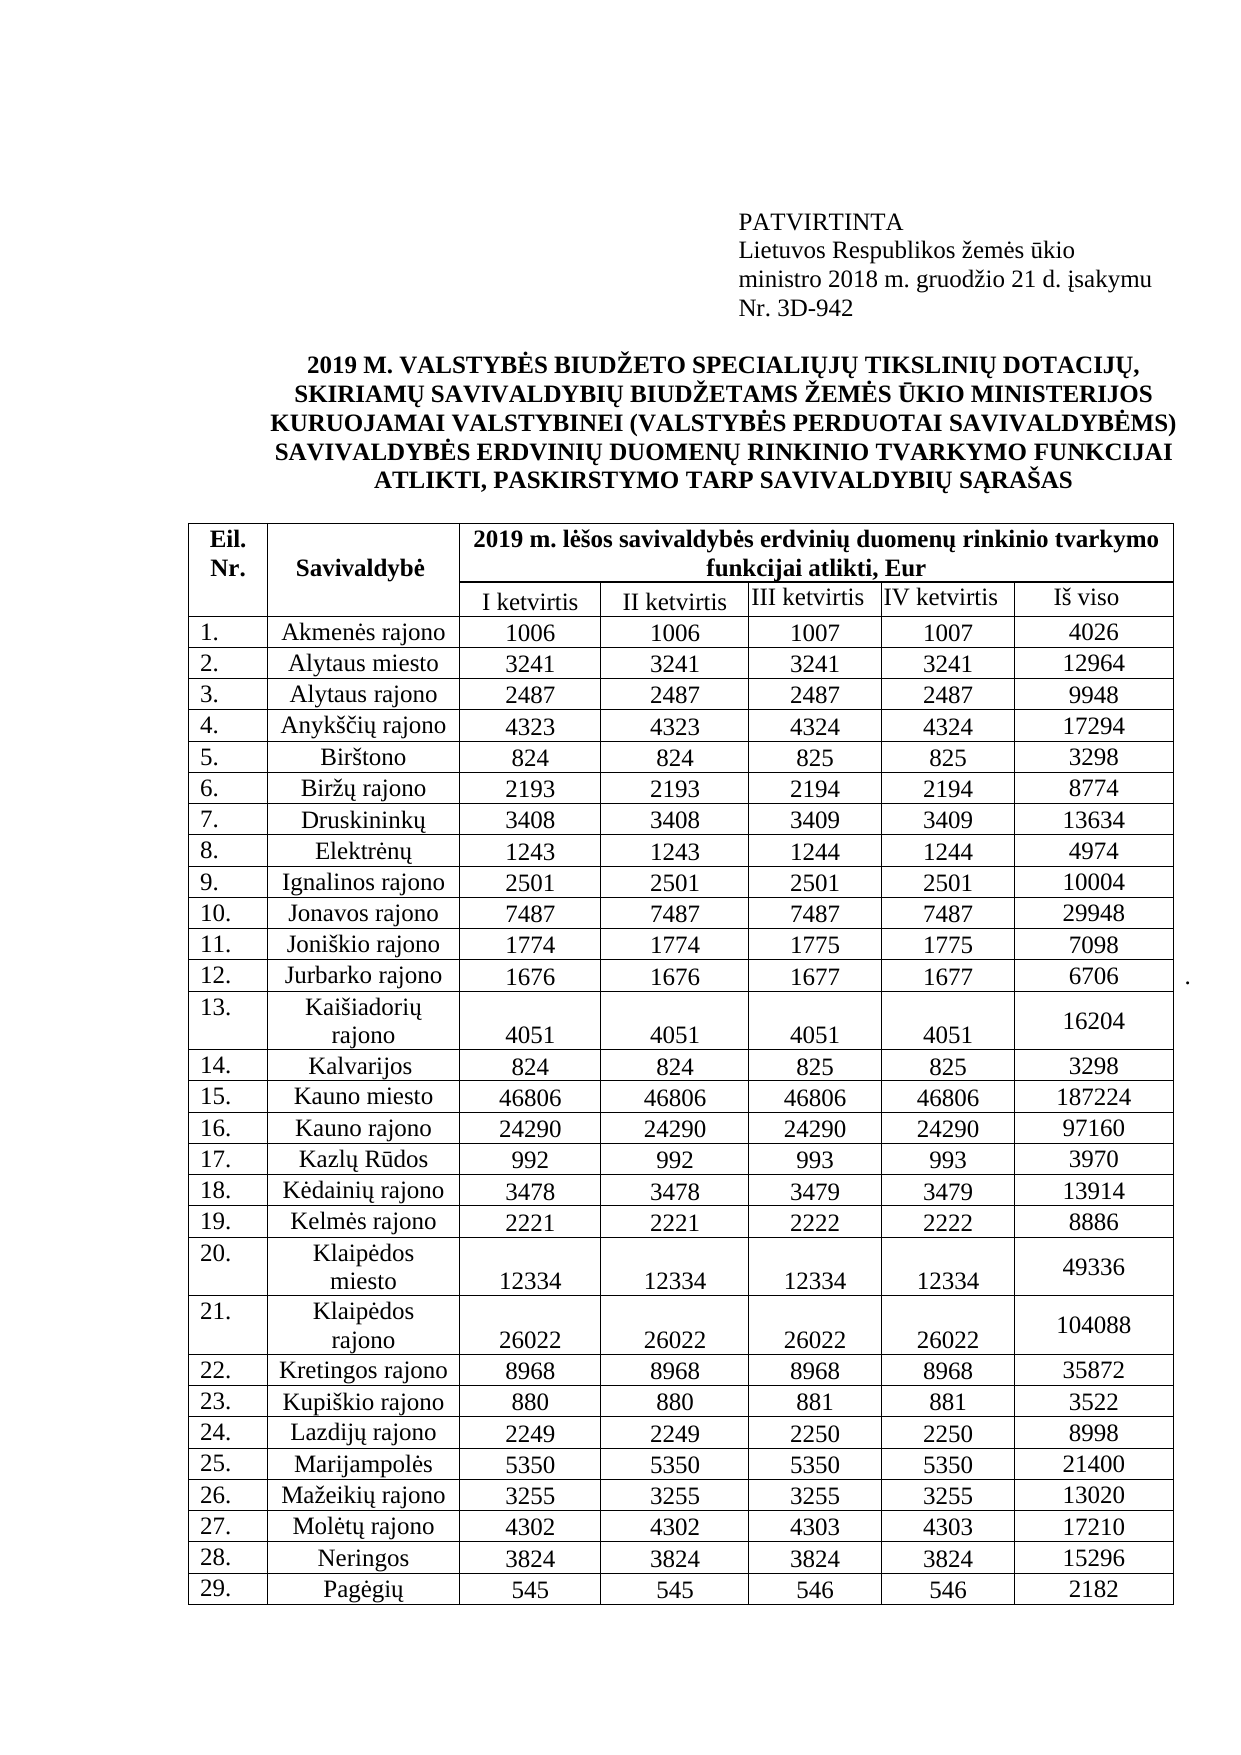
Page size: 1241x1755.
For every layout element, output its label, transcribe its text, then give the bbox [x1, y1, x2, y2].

table_cell 3255 [882, 1480, 1014, 1510]
table_cell 3479 [882, 1175, 1014, 1205]
table_cell 4. [189, 710, 267, 741]
table_cell Akmenės rajono [268, 617, 459, 647]
table_cell 6. [189, 773, 267, 803]
table_cell 1676 [460, 960, 600, 991]
table_cell Ignalinos rajono [268, 867, 459, 897]
text ministro 2018 m. gruodžio 21 d. įsakymu Nr. 3D-942 [738, 264, 1181, 322]
table_cell 1007 [882, 617, 1014, 647]
table_cell 546 [882, 1574, 1014, 1604]
table_cell Kazlų Rūdos [268, 1144, 459, 1174]
table_cell [1174, 616, 1202, 647]
table_cell 4051 [749, 992, 881, 1049]
table_cell 2221 [460, 1206, 600, 1237]
table_cell 4026 [1015, 617, 1173, 647]
table_cell 5350 [882, 1449, 1014, 1479]
table_cell 8. [189, 835, 267, 866]
table_cell Iš viso [1015, 583, 1173, 616]
table_cell 2182 [1015, 1574, 1173, 1604]
table_cell 2194 [882, 773, 1014, 803]
table_cell 3241 [882, 648, 1014, 678]
table_cell Kėdainių rajono [268, 1175, 459, 1205]
table_cell 881 [882, 1386, 1014, 1416]
table_cell 546 [749, 1574, 881, 1604]
table_cell 4303 [749, 1511, 881, 1541]
table_cell 4302 [460, 1511, 600, 1541]
table_cell 20. [189, 1238, 267, 1295]
text Lietuvos Respublikos žemės ūkio [738, 235, 1181, 264]
table_cell [1174, 1112, 1202, 1143]
table_cell 26. [189, 1480, 267, 1510]
table_cell 3241 [460, 648, 600, 678]
table_cell Neringos [268, 1542, 459, 1572]
table_cell 19. [189, 1206, 267, 1237]
table_cell 824 [460, 742, 600, 772]
table_header Eil. Nr. [189, 524, 267, 616]
table_cell 2249 [460, 1417, 600, 1447]
table_cell 26022 [601, 1296, 748, 1354]
table_cell [1174, 928, 1202, 959]
table_cell 1243 [460, 835, 600, 866]
table_cell Mažeikių rajono [268, 1480, 459, 1510]
table_cell [1174, 1049, 1202, 1080]
table_cell 35872 [1015, 1355, 1173, 1385]
table_cell 8968 [749, 1355, 881, 1385]
table_cell 26022 [882, 1296, 1014, 1354]
table_cell [1174, 1295, 1202, 1354]
table_cell 24290 [460, 1113, 600, 1143]
table_cell 3824 [601, 1542, 748, 1572]
table_header [1174, 523, 1202, 581]
table_cell [1174, 1510, 1202, 1541]
table_cell 12964 [1015, 648, 1173, 678]
table_cell 28. [189, 1542, 267, 1572]
table_cell [1174, 1080, 1202, 1112]
table_cell Lazdijų rajono [268, 1417, 459, 1447]
table_cell II ketvirtis [601, 583, 748, 616]
table_cell 3479 [749, 1175, 881, 1205]
table_cell 1775 [882, 929, 1014, 959]
table_cell 2487 [749, 679, 881, 709]
text Patvirtinta [738, 207, 1181, 235]
table_cell 7487 [601, 898, 748, 928]
table_cell [1174, 1205, 1202, 1237]
table_cell 49336 [1015, 1238, 1173, 1295]
table_cell [1174, 1479, 1202, 1510]
table_cell 1676 [601, 960, 748, 991]
table_cell 993 [882, 1144, 1014, 1174]
table_cell 8998 [1015, 1417, 1173, 1447]
table_cell Biržų rajono [268, 773, 459, 803]
table_cell 7. [189, 804, 267, 834]
table_cell . [1174, 959, 1202, 991]
table_cell 17210 [1015, 1511, 1173, 1541]
table_cell 1243 [601, 835, 748, 866]
table_cell 3824 [460, 1542, 600, 1572]
table_cell 24290 [601, 1113, 748, 1143]
table_cell 187224 [1015, 1081, 1173, 1112]
table_cell Kupiškio rajono [268, 1386, 459, 1416]
table_cell 21400 [1015, 1449, 1173, 1479]
table_cell 3478 [460, 1175, 600, 1205]
table_cell 1244 [882, 835, 1014, 866]
table_cell 10. [189, 898, 267, 928]
table_cell 3255 [749, 1480, 881, 1510]
table_cell 825 [882, 1050, 1014, 1080]
table_cell 2249 [601, 1417, 748, 1447]
table_cell 880 [460, 1386, 600, 1416]
table_cell 7098 [1015, 929, 1173, 959]
table_cell 18. [189, 1175, 267, 1205]
table_cell 5350 [749, 1449, 881, 1479]
table_cell 3241 [601, 648, 748, 678]
table_cell [1174, 834, 1202, 866]
table_cell 1. [189, 617, 267, 647]
table_cell 2501 [749, 867, 881, 897]
table_cell 8774 [1015, 773, 1173, 803]
table_cell 14. [189, 1050, 267, 1080]
table_cell 5. [189, 742, 267, 772]
table_cell 8968 [460, 1355, 600, 1385]
table_cell 29. [189, 1574, 267, 1604]
table_cell Klaipėdos rajono [268, 1296, 459, 1354]
table_cell 21. [189, 1296, 267, 1354]
table_cell 1006 [601, 617, 748, 647]
table_cell 27. [189, 1511, 267, 1541]
table_cell 825 [882, 742, 1014, 772]
table_cell 8886 [1015, 1206, 1173, 1237]
table_cell I ketvirtis [460, 583, 600, 616]
table_cell 24. [189, 1417, 267, 1447]
table_cell 825 [749, 1050, 881, 1080]
table_cell Jurbarko rajono [268, 960, 459, 991]
table_cell 1774 [601, 929, 748, 959]
table_cell 12. [189, 960, 267, 991]
table_cell Kauno rajono [268, 1113, 459, 1143]
table_cell 26022 [460, 1296, 600, 1354]
table_header 2019 m. lėšos savivaldybės erdvinių duomenų rinkinio tvarkymo funkcijai atlikti, Eur [460, 524, 1173, 581]
table_cell [1174, 1416, 1202, 1447]
table_cell 824 [601, 1050, 748, 1080]
table_cell 1774 [460, 929, 600, 959]
table_cell 2487 [601, 679, 748, 709]
table_cell 10004 [1015, 867, 1173, 897]
table_cell 16. [189, 1113, 267, 1143]
table_cell [1174, 1354, 1202, 1385]
table_cell 992 [601, 1144, 748, 1174]
text 2019 M. VALSTYBĖS BIUDŽETO SPECIALIŲJŲ TIKSLINIŲ DOTACIJŲ, SKIRIAMŲ SAVIVALDYBIŲ BIUDŽETAMS ŽEMĖS ŪKIO MINISTERIJOS KURUOJAMAI VALSTYBINEI (VALSTYBĖS PERDUOTAI SAVIVALDYBĖMS) SAVIVALDYBĖS ERDVINIŲ DUOMENŲ RINKINIO TVARKYMO FUNKCIJAI ATLIKTI, PASKIRSTYMO TARP SAVIVALDYBIŲ SĄRAŠAS [266, 350, 1181, 494]
table_cell 3408 [460, 804, 600, 834]
table_cell 7487 [749, 898, 881, 928]
table_cell 4302 [601, 1511, 748, 1541]
table_cell 7487 [882, 898, 1014, 928]
table_cell 11. [189, 929, 267, 959]
table_cell 3298 [1015, 742, 1173, 772]
table_cell 2487 [882, 679, 1014, 709]
table_cell Alytaus rajono [268, 679, 459, 709]
table_cell Klaipėdos miesto [268, 1238, 459, 1295]
table_cell 16204 [1015, 992, 1173, 1049]
table_cell 104088 [1015, 1296, 1173, 1354]
table_cell 46806 [601, 1081, 748, 1112]
table_cell [1174, 1541, 1202, 1572]
table_cell III ketvirtis [749, 583, 881, 616]
table_cell Molėtų rajono [268, 1511, 459, 1541]
table_cell 824 [601, 742, 748, 772]
table_cell 2194 [749, 773, 881, 803]
table_cell Birštono [268, 742, 459, 772]
table_cell Kretingos rajono [268, 1355, 459, 1385]
table_cell 7487 [460, 898, 600, 928]
table_cell 12334 [882, 1238, 1014, 1295]
table_cell 12334 [749, 1238, 881, 1295]
table_cell 993 [749, 1144, 881, 1174]
table_cell 881 [749, 1386, 881, 1416]
table_cell 1244 [749, 835, 881, 866]
table_cell 46806 [749, 1081, 881, 1112]
table_cell 17. [189, 1144, 267, 1174]
table_cell 13634 [1015, 804, 1173, 834]
table_cell 5350 [601, 1449, 748, 1479]
table_cell 97160 [1015, 1113, 1173, 1143]
table_cell 13020 [1015, 1480, 1173, 1510]
table_cell Anykščių rajono [268, 710, 459, 741]
table_cell 2222 [749, 1206, 881, 1237]
table_cell 1007 [749, 617, 881, 647]
table_cell IV ketvirtis [882, 583, 1014, 616]
table_cell 2193 [460, 773, 600, 803]
table_cell 4323 [460, 710, 600, 741]
table_cell 3255 [601, 1480, 748, 1510]
table_cell 4324 [882, 710, 1014, 741]
table_cell 3408 [601, 804, 748, 834]
table_cell 23. [189, 1386, 267, 1416]
table_cell 5350 [460, 1449, 600, 1479]
table_cell 8968 [882, 1355, 1014, 1385]
table_cell 3. [189, 679, 267, 709]
table_cell 8968 [601, 1355, 748, 1385]
table_cell 3478 [601, 1175, 748, 1205]
table_cell 3970 [1015, 1144, 1173, 1174]
table_cell [1174, 1237, 1202, 1295]
table_cell Pagėgių [268, 1574, 459, 1604]
table_cell 15296 [1015, 1542, 1173, 1572]
table_cell 4051 [882, 992, 1014, 1049]
table_cell 3409 [882, 804, 1014, 834]
table_cell 3241 [749, 648, 881, 678]
table_cell 25. [189, 1449, 267, 1479]
table_cell 880 [601, 1386, 748, 1416]
table_cell 4323 [601, 710, 748, 741]
table_cell 2250 [882, 1417, 1014, 1447]
table_cell 545 [460, 1574, 600, 1604]
table_cell [1174, 1174, 1202, 1205]
table_cell [1174, 991, 1202, 1049]
table_cell [1174, 741, 1202, 772]
table_cell 3298 [1015, 1050, 1173, 1080]
table_cell Joniškio rajono [268, 929, 459, 959]
table_cell Alytaus miesto [268, 648, 459, 678]
table_cell 2250 [749, 1417, 881, 1447]
table_cell 3824 [749, 1542, 881, 1572]
table_cell 2221 [601, 1206, 748, 1237]
table_cell 9. [189, 867, 267, 897]
table_cell 1677 [882, 960, 1014, 991]
table_cell 4324 [749, 710, 881, 741]
table_cell 46806 [882, 1081, 1014, 1112]
table_cell 2501 [882, 867, 1014, 897]
table_cell 2487 [460, 679, 600, 709]
table_cell 3522 [1015, 1386, 1173, 1416]
table_cell [1174, 581, 1202, 616]
table_cell [1174, 772, 1202, 803]
table_cell 24290 [749, 1113, 881, 1143]
table_cell [1174, 1448, 1202, 1479]
table_cell Elektrėnų [268, 835, 459, 866]
table_cell Kauno miesto [268, 1081, 459, 1112]
table_cell 6706 [1015, 960, 1173, 991]
table_header Savivaldybė [268, 524, 459, 616]
table_cell Kaišiadorių rajono [268, 992, 459, 1049]
table_cell 15. [189, 1081, 267, 1112]
table_cell 13. [189, 992, 267, 1049]
table_cell Jonavos rajono [268, 898, 459, 928]
table_cell 4303 [882, 1511, 1014, 1541]
table_cell 12334 [601, 1238, 748, 1295]
table_cell 1006 [460, 617, 600, 647]
table_cell [1174, 1143, 1202, 1174]
table_cell 3409 [749, 804, 881, 834]
table_cell 2193 [601, 773, 748, 803]
table_cell 1775 [749, 929, 881, 959]
table_cell [1174, 866, 1202, 897]
table_cell 2222 [882, 1206, 1014, 1237]
table_cell 9948 [1015, 679, 1173, 709]
table_cell 46806 [460, 1081, 600, 1112]
table_cell 1677 [749, 960, 881, 991]
table_cell [1174, 647, 1202, 678]
table_cell [1174, 1573, 1202, 1604]
table_cell Kalvarijos [268, 1050, 459, 1080]
table_cell 22. [189, 1355, 267, 1385]
table_cell [1174, 678, 1202, 709]
table_cell [1174, 709, 1202, 741]
table_cell 2501 [460, 867, 600, 897]
table_cell [1174, 1385, 1202, 1416]
table_cell 4051 [601, 992, 748, 1049]
table_cell 17294 [1015, 710, 1173, 741]
table_cell 3824 [882, 1542, 1014, 1572]
table_cell 824 [460, 1050, 600, 1080]
table_cell Kelmės rajono [268, 1206, 459, 1237]
table_cell 26022 [749, 1296, 881, 1354]
table_cell 12334 [460, 1238, 600, 1295]
table_cell 2501 [601, 867, 748, 897]
table_cell Marijampolės [268, 1449, 459, 1479]
table_cell 992 [460, 1144, 600, 1174]
table_cell 2. [189, 648, 267, 678]
table_cell [1174, 803, 1202, 834]
table_cell 825 [749, 742, 881, 772]
table_cell 4974 [1015, 835, 1173, 866]
table_cell [1174, 897, 1202, 928]
table_cell 24290 [882, 1113, 1014, 1143]
table_cell 29948 [1015, 898, 1173, 928]
table_cell 3255 [460, 1480, 600, 1510]
table_cell 545 [601, 1574, 748, 1604]
table_cell 4051 [460, 992, 600, 1049]
table_cell Druskininkų [268, 804, 459, 834]
table_cell 13914 [1015, 1175, 1173, 1205]
